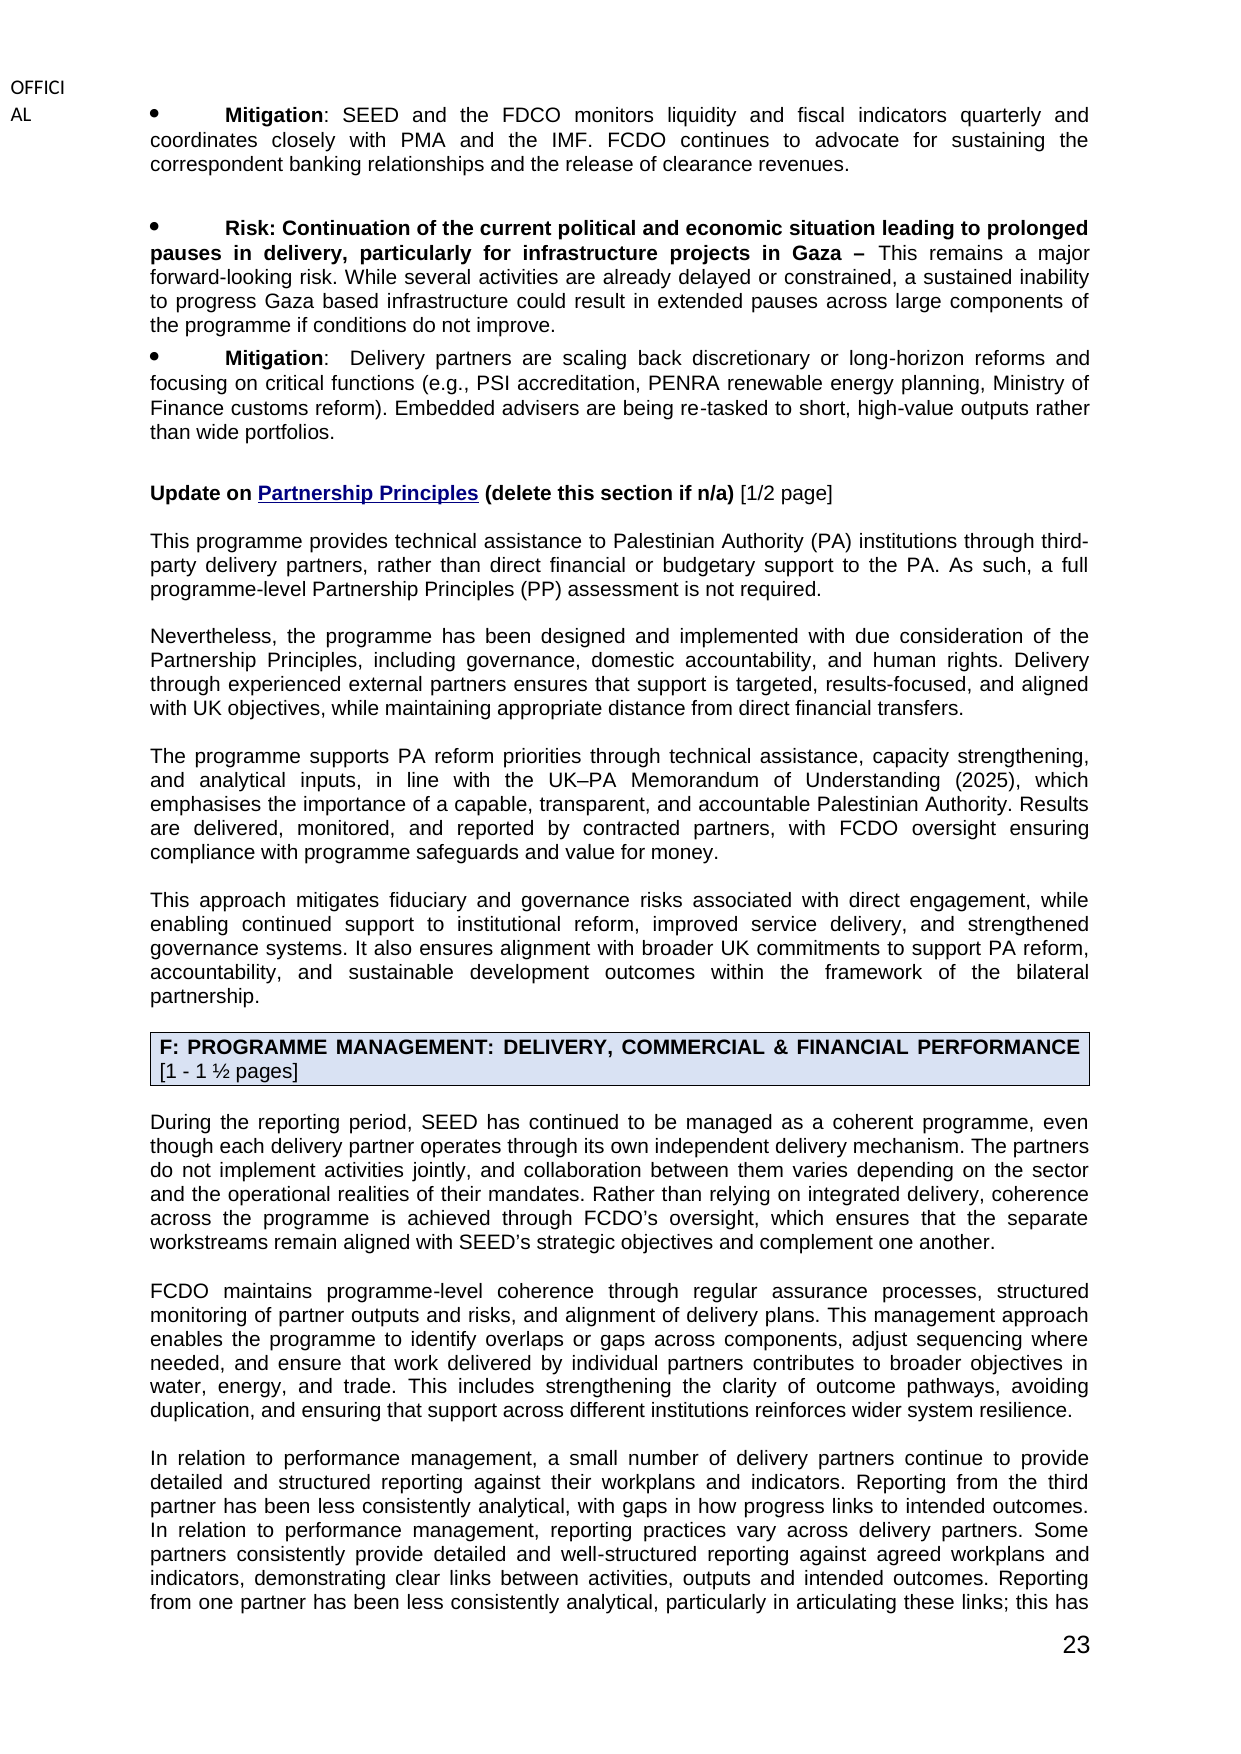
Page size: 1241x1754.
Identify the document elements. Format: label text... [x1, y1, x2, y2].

list Risk: Continuation of the current political and economic situation leading to prolonged pauses in delivery, particularly for infrastructure projects in Gaza – This remains a major forward-looking risk. While several activities are already delayed or constrained, a sustained inability to progress Gaza based infrastructure could result in extended pauses across large components of the programme if conditions do not improve. [150, 216, 1090, 337]
text During the reporting period, SEED has continued to be managed as a coherent programme, even though each delivery partner operates through its own independent delivery mechanism. The partners do not implement activities jointly, and collaboration between them varies depending on the sector and the operational realities of their mandates. Rather than relying on integrated delivery, coherence across the programme is achieved through FCDO’s oversight, which ensures that the separate workstreams remain aligned with SEED’s strategic objectives and complement one another. [150, 1110, 1090, 1253]
text FCDO maintains programme‑level coherence through regular assurance processes, structured monitoring of partner outputs and risks, and alignment of delivery plans. This management approach enables the programme to identify overlaps or gaps across components, adjust sequencing where needed, and ensure that work delivered by individual partners contributes to broader objectives in water, energy, and trade. This includes strengthening the clarity of outcome pathways, avoiding duplication, and ensuring that support across different institutions reinforces wider system resilience. [150, 1277, 1090, 1422]
text Update on Partnership Principles (delete this section if n/a) [1/2 page] [150, 481, 1090, 504]
text In relation to performance management, a small number of delivery partners continue to provide detailed and structured reporting against their workplans and indicators. Reporting from the third partner has been less consistently analytical, with gaps in how progress links to intended outcomes. In relation to performance management, reporting practices vary across delivery partners. Some partners consistently provide detailed and well‑structured reporting against agreed workplans and indicators, demonstrating clear links between activities, outputs and intended outcomes. Reporting from one partner has been less consistently analytical, particularly in articulating these links; this has [150, 1446, 1090, 1614]
text F: PROGRAMME MANAGEMENT: DELIVERY, COMMERCIAL & FINANCIAL PERFORMANCE [1 - 1 ½ pages] [151, 1033, 1089, 1085]
text This programme provides technical assistance to Palestinian Authority (PA) institutions through third-party delivery partners, rather than direct financial or budgetary support to the PA. As such, a full programme-level Partnership Principles (PP) assessment is not required. [150, 528, 1090, 600]
list Mitigation: Delivery partners are scaling back discretionary or long‑horizon reforms and focusing on critical functions (e.g., PSI accreditation, PENRA renewable energy planning, Ministry of Finance customs reform). Embedded advisers are being re‑tasked to short, high‑value outputs rather than wide portfolios. [150, 345, 1090, 444]
text This approach mitigates fiduciary and governance risks associated with direct engagement, while enabling continued support to institutional reform, improved service delivery, and strengthened governance systems. It also ensures alignment with broader UK commitments to support PA reform, accountability, and sustainable development outcomes within the framework of the bilateral partnership. [150, 888, 1090, 1008]
list Mitigation: SEED and the FDCO monitors liquidity and fiscal indicators quarterly and coordinates closely with PMA and the IMF. FCDO continues to advocate for sustaining the correspondent banking relationships and the release of clearance revenues. [150, 102, 1090, 175]
text The programme supports PA reform priorities through technical assistance, capacity strengthening, and analytical inputs, in line with the UK–PA Memorandum of Understanding (2025), which emphasises the importance of a capable, transparent, and accountable Palestinian Authority. Results are delivered, monitored, and reported by contracted partners, with FCDO oversight ensuring compliance with programme safeguards and value for money. [150, 744, 1090, 864]
text Nevertheless, the programme has been designed and implemented with due consideration of the Partnership Principles, including governance, domestic accountability, and human rights. Delivery through experienced external partners ensures that support is targeted, results-focused, and aligned with UK objectives, while maintaining appropriate distance from direct financial transfers. [150, 624, 1090, 720]
